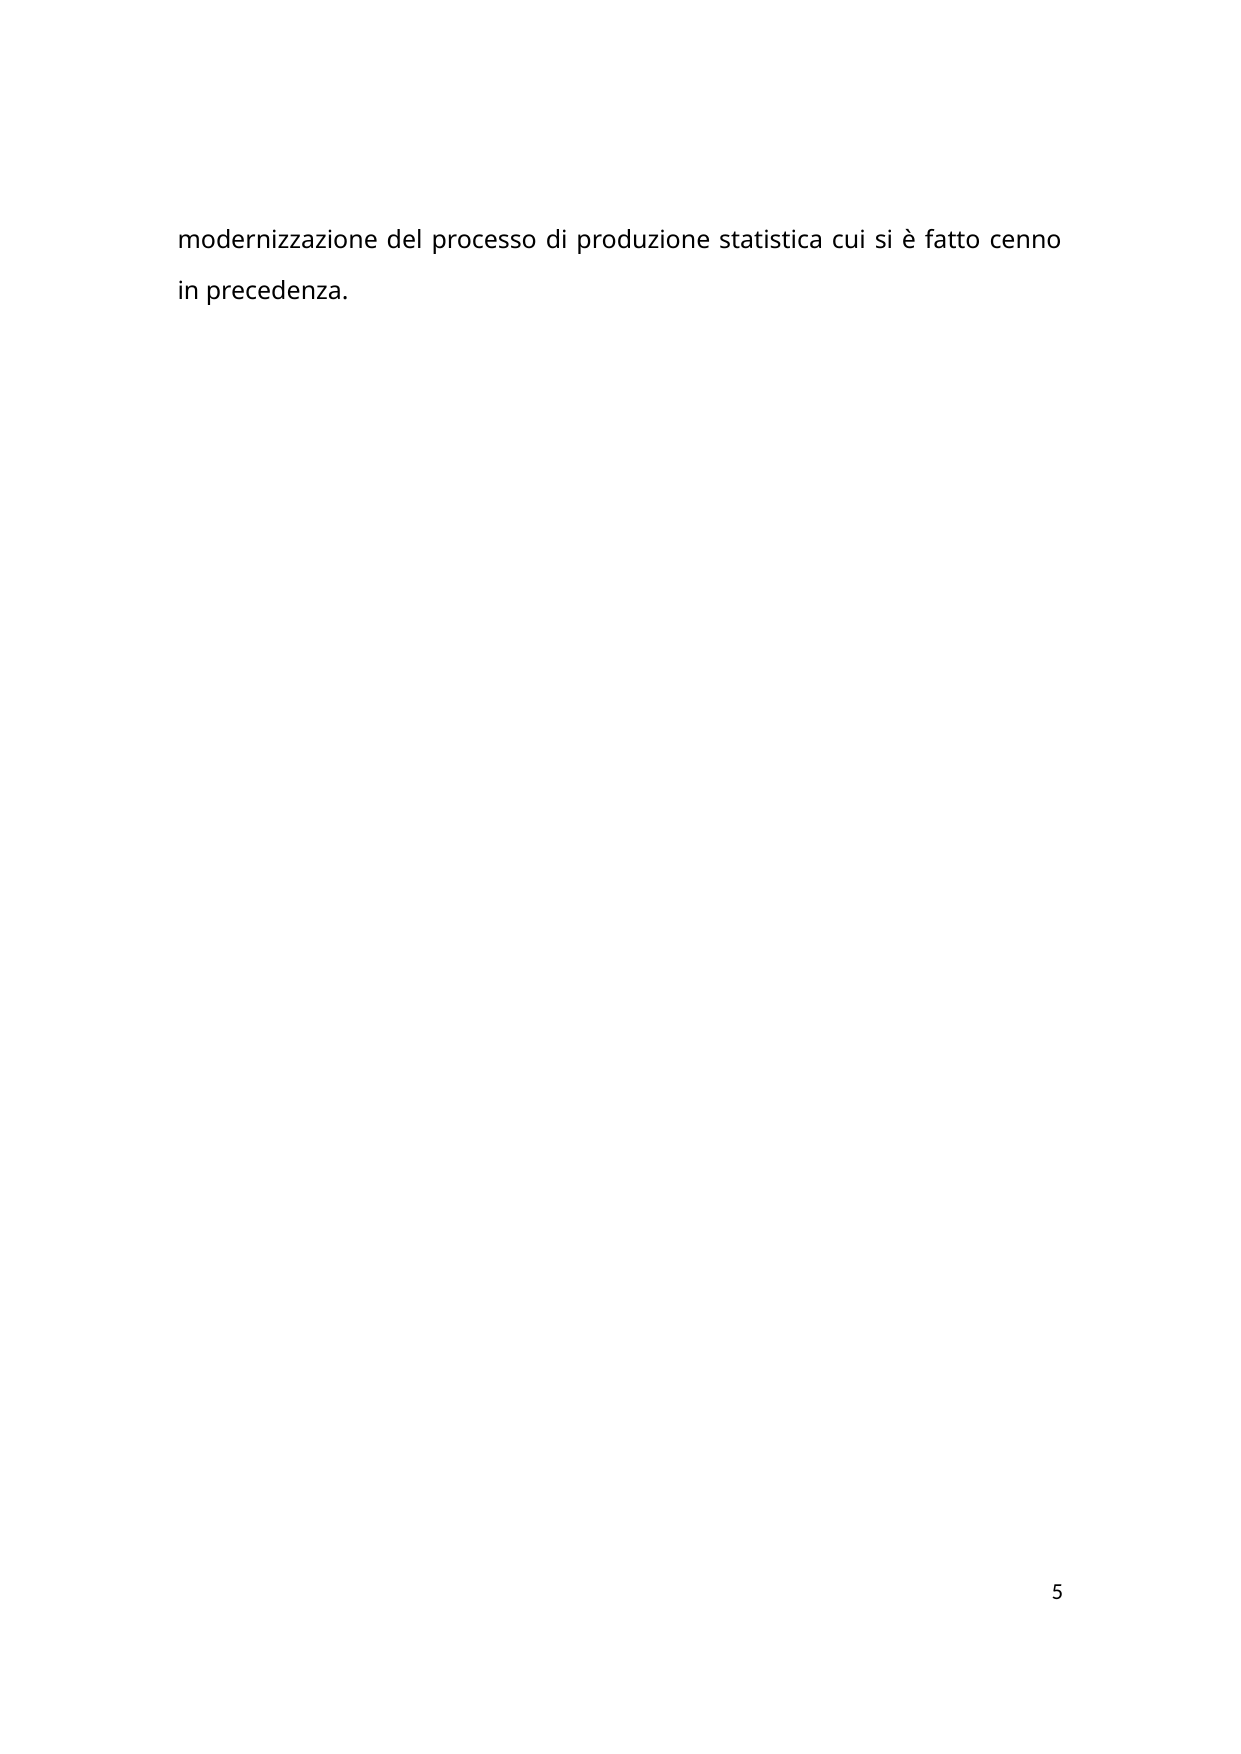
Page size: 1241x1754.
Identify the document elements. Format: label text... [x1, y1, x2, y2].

text modernizzazione del processo di produzione statistica cui si è fatto cenno in precedenza. [177, 222, 1063, 307]
